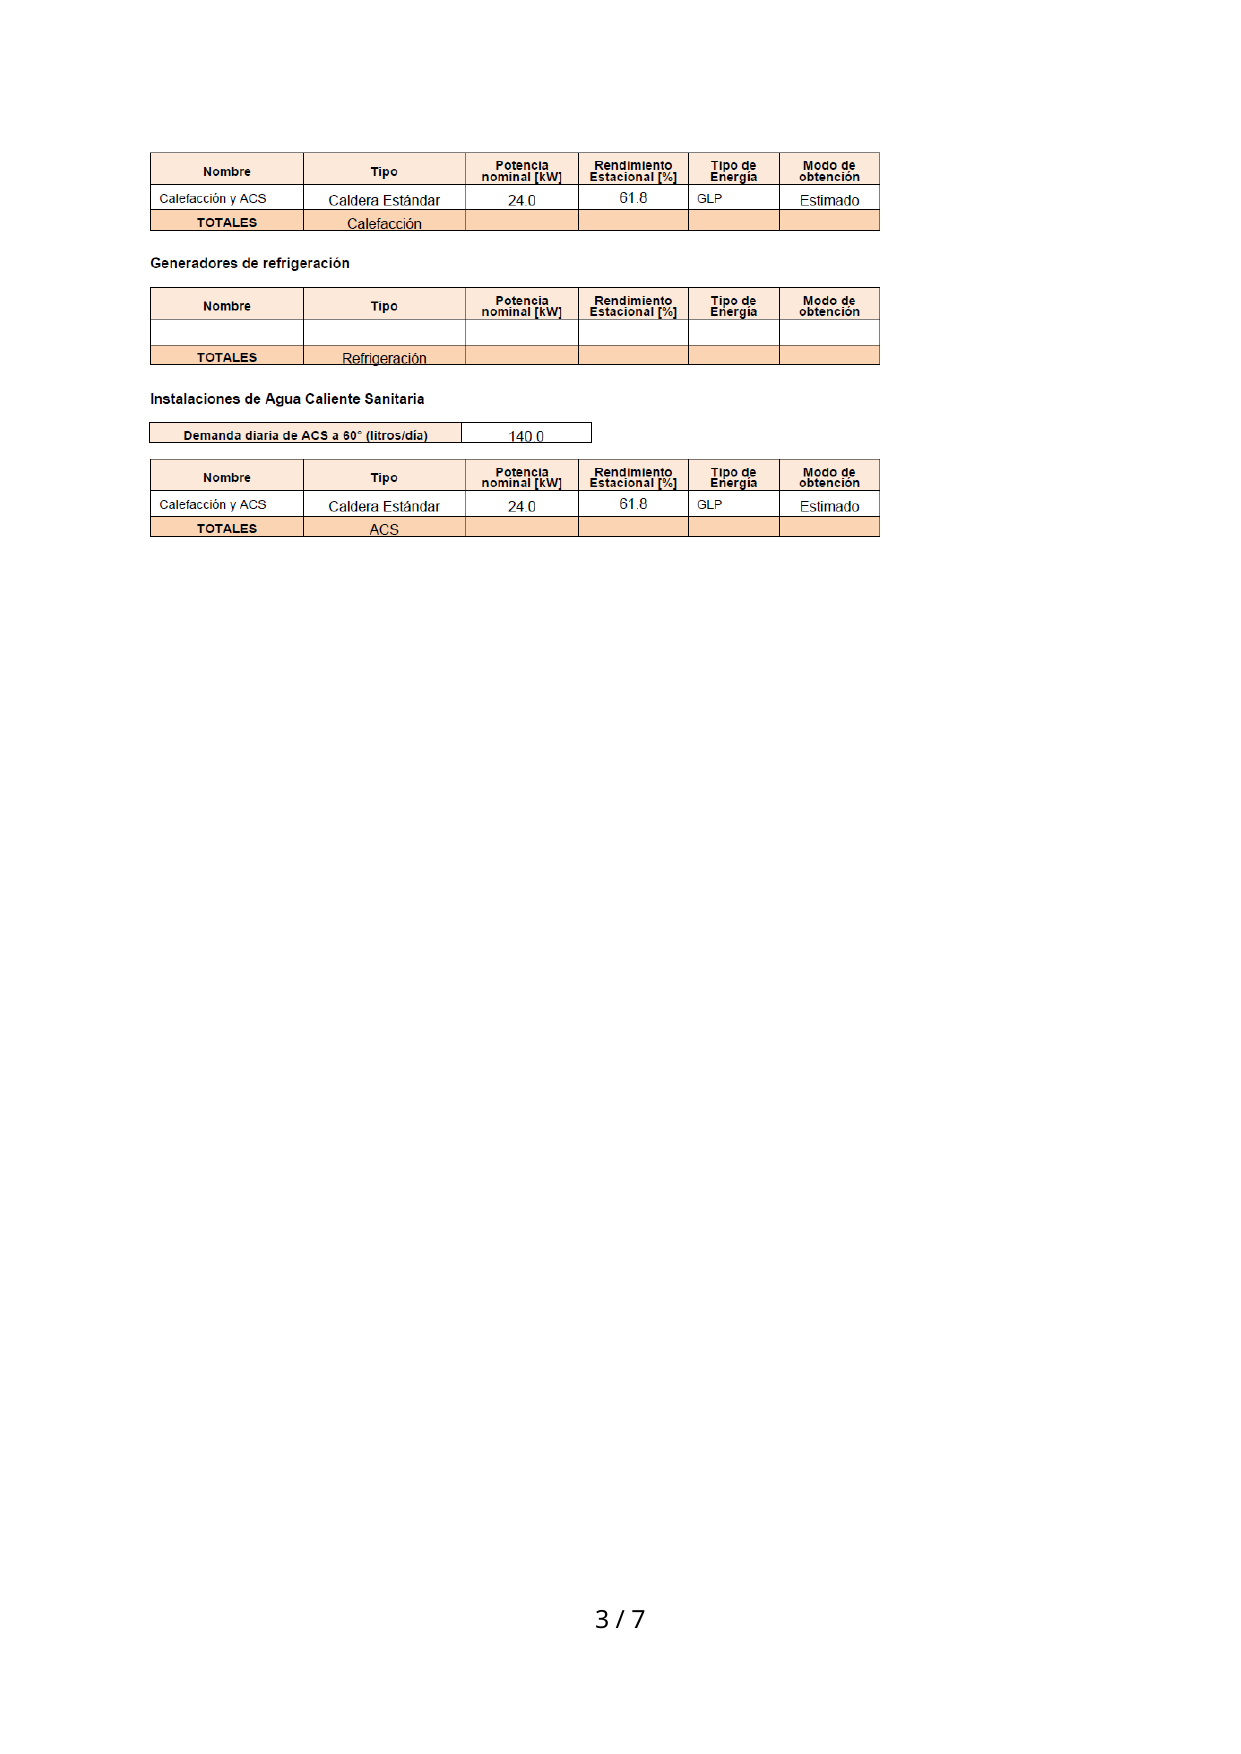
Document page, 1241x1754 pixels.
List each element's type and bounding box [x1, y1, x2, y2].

picture [137, 145, 897, 547]
